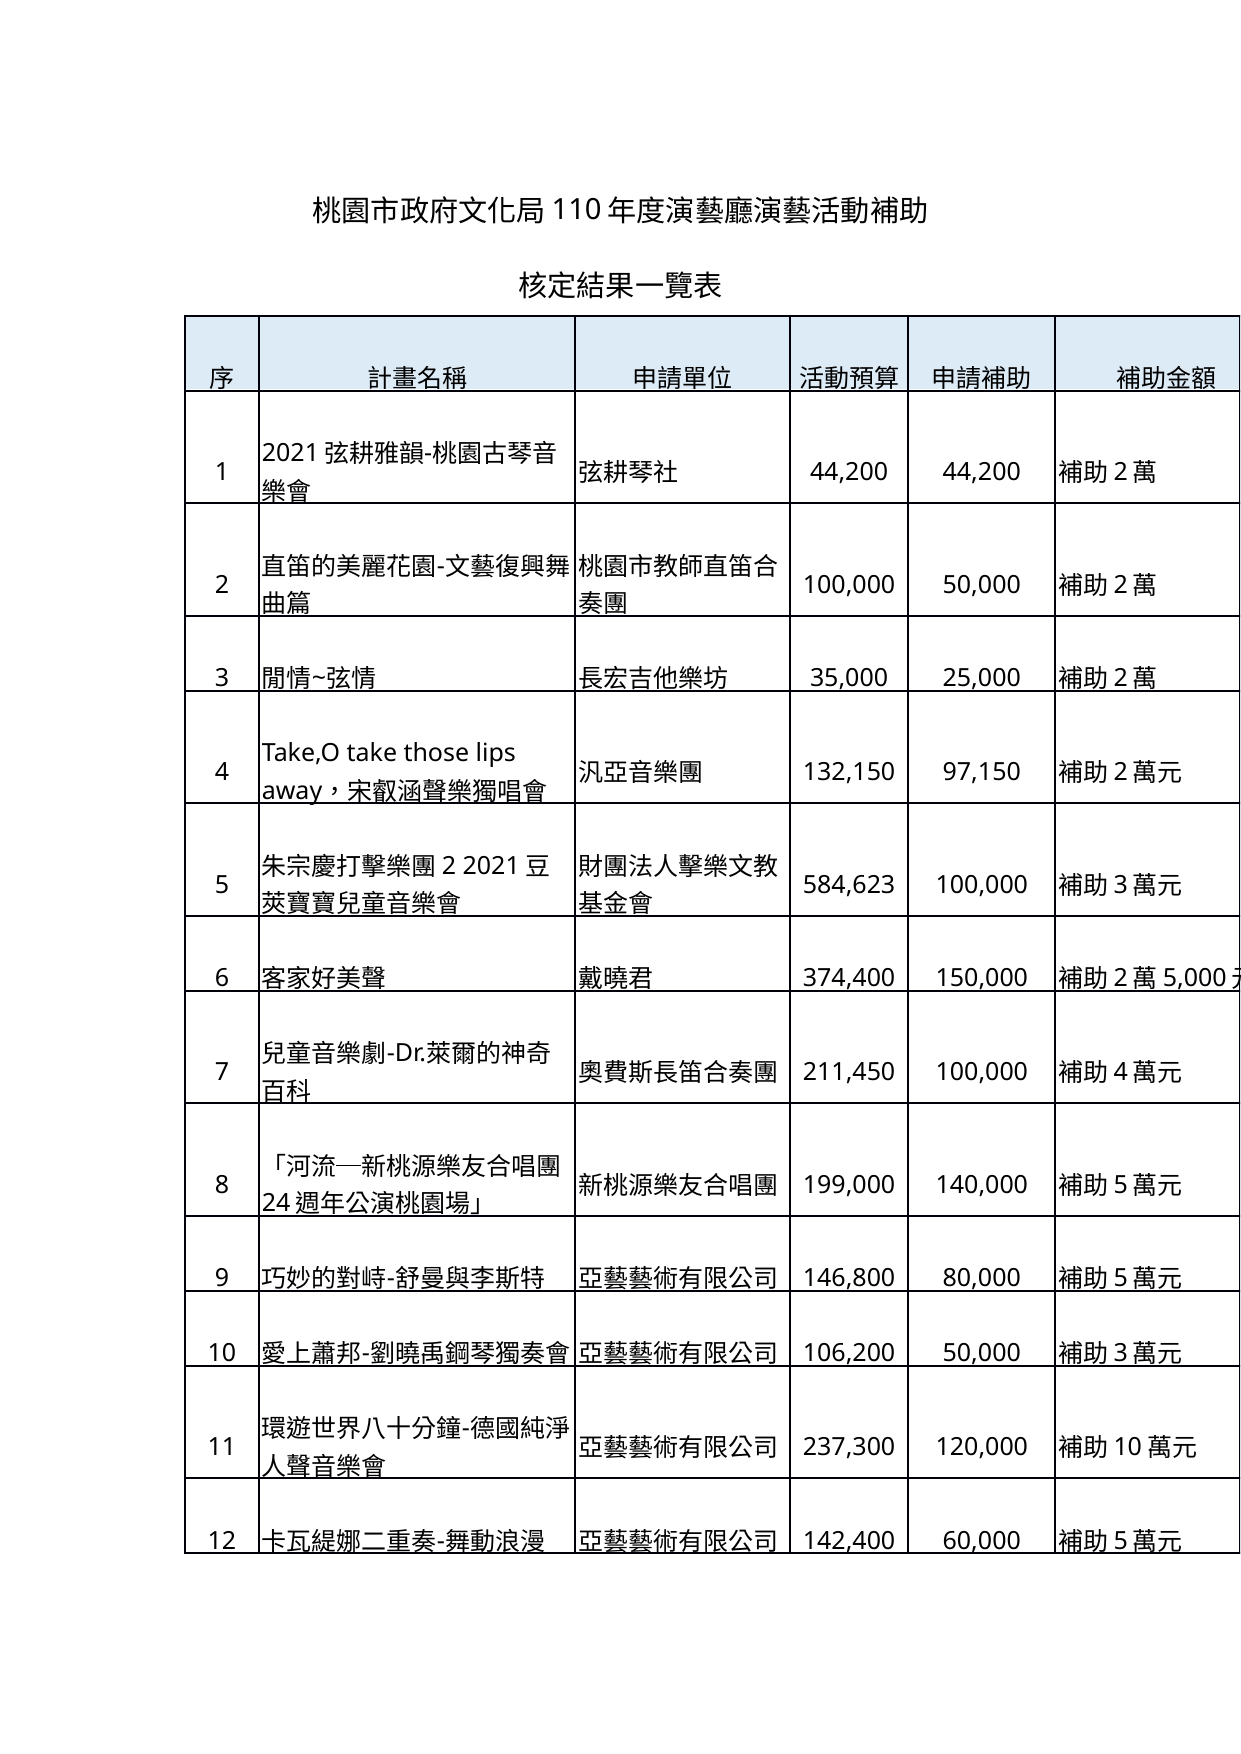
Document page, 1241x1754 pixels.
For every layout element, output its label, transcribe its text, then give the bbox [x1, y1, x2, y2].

table_cell 150,000 [909, 917, 1054, 989]
table_cell 4 [186, 692, 258, 802]
table_cell 100,000 [791, 504, 907, 614]
table_cell 補助2萬 [1056, 617, 1239, 689]
table_cell 補助2萬 [1056, 504, 1239, 614]
table_header 計畫名稱 [260, 317, 574, 389]
table_cell 50,000 [909, 504, 1054, 614]
table_cell 50,000 [909, 1292, 1054, 1364]
table_cell 2 [186, 504, 258, 614]
table_cell 100,000 [909, 804, 1054, 914]
table_cell 5 [186, 804, 258, 914]
table_header 補助金額 [1056, 317, 1239, 389]
table_cell 9 [186, 1217, 258, 1289]
table_header 序 [186, 317, 258, 389]
table_header 活動預算 [791, 317, 907, 389]
table_cell 12 [186, 1479, 258, 1552]
table_cell 補助5萬元 [1056, 1217, 1239, 1289]
table_cell 弦耕琴社 [576, 392, 789, 502]
table_cell 桃園市教師直笛合奏團 [576, 504, 789, 614]
table_cell 補助3萬元 [1056, 1292, 1239, 1364]
table_cell 10 [186, 1292, 258, 1364]
table_cell 補助2萬 [1056, 392, 1239, 502]
table_cell 愛上蕭邦-劉曉禹鋼琴獨奏會 [260, 1292, 574, 1364]
table_cell 長宏吉他樂坊 [576, 617, 789, 689]
table_cell 亞藝藝術有限公司 [576, 1367, 789, 1477]
table_cell 閒情~弦情 [260, 617, 574, 689]
table_cell 亞藝藝術有限公司 [576, 1479, 789, 1552]
table_cell 兒童音樂劇-Dr.萊爾的神奇百科 [260, 992, 574, 1102]
table_cell 8 [186, 1104, 258, 1214]
table_cell 11 [186, 1367, 258, 1477]
table_cell 97,150 [909, 692, 1054, 802]
table_cell 亞藝藝術有限公司 [576, 1292, 789, 1364]
table_cell 2021弦耕雅韻-桃園古琴音樂會 [260, 392, 574, 502]
table_cell 環遊世界八十分鐘-德國純淨人聲音樂會 [260, 1367, 574, 1477]
table_cell 戴曉君 [576, 917, 789, 989]
table_cell 朱宗慶打擊樂團2 2021豆莢寶寶兒童音樂會 [260, 804, 574, 914]
table_cell 「河流─新桃源樂友合唱團24週年公演桃園場」 [260, 1104, 574, 1214]
table_cell 237,300 [791, 1367, 907, 1477]
table_cell 100,000 [909, 992, 1054, 1102]
table_cell 亞藝藝術有限公司 [576, 1217, 789, 1289]
table_cell 35,000 [791, 617, 907, 689]
table_cell 補助3萬元 [1056, 804, 1239, 914]
table_cell 新桃源樂友合唱團 [576, 1104, 789, 1214]
table_cell 211,450 [791, 992, 907, 1102]
table_cell 25,000 [909, 617, 1054, 689]
table_cell 補助4萬元 [1056, 992, 1239, 1102]
table_cell 補助2萬5,000元 [1056, 917, 1239, 989]
table_cell 補助10萬元 [1056, 1367, 1239, 1477]
table_cell 財團法人擊樂文教基金會 [576, 804, 789, 914]
table_cell 146,800 [791, 1217, 907, 1289]
table_cell 199,000 [791, 1104, 907, 1214]
table_cell 584,623 [791, 804, 907, 914]
table_cell 客家好美聲 [260, 917, 574, 989]
text 桃園市政府文化局110年度演藝廳演藝活動補助 [187, 164, 1053, 239]
table_cell 374,400 [791, 917, 907, 989]
table_cell 補助2萬元 [1056, 692, 1239, 802]
table_cell 60,000 [909, 1479, 1054, 1552]
table_cell 6 [186, 917, 258, 989]
table_cell 106,200 [791, 1292, 907, 1364]
table_cell 140,000 [909, 1104, 1054, 1214]
table_cell 卡瓦緹娜二重奏-舞動浪漫 [260, 1479, 574, 1552]
table_cell 直笛的美麗花園-文藝復興舞曲篇 [260, 504, 574, 614]
table_cell 132,150 [791, 692, 907, 802]
table_cell 奧費斯長笛合奏團 [576, 992, 789, 1102]
table_cell 1 [186, 392, 258, 502]
table_cell 巧妙的對峙-舒曼與李斯特 [260, 1217, 574, 1289]
table_cell 142,400 [791, 1479, 907, 1552]
table_header 申請單位 [576, 317, 789, 389]
table_cell 80,000 [909, 1217, 1054, 1289]
table_cell 補助5萬元 [1056, 1104, 1239, 1214]
table_cell 44,200 [791, 392, 907, 502]
table_cell 汎亞音樂團 [576, 692, 789, 802]
table_cell 3 [186, 617, 258, 689]
table_cell Take,O take those lips away，宋叡涵聲樂獨唱會 [260, 692, 574, 802]
text 核定結果一覽表 [187, 239, 1053, 314]
table_cell 44,200 [909, 392, 1054, 502]
table_cell 120,000 [909, 1367, 1054, 1477]
table_cell 7 [186, 992, 258, 1102]
table_header 申請補助 [909, 317, 1054, 389]
table_cell 補助5萬元 [1056, 1479, 1239, 1552]
